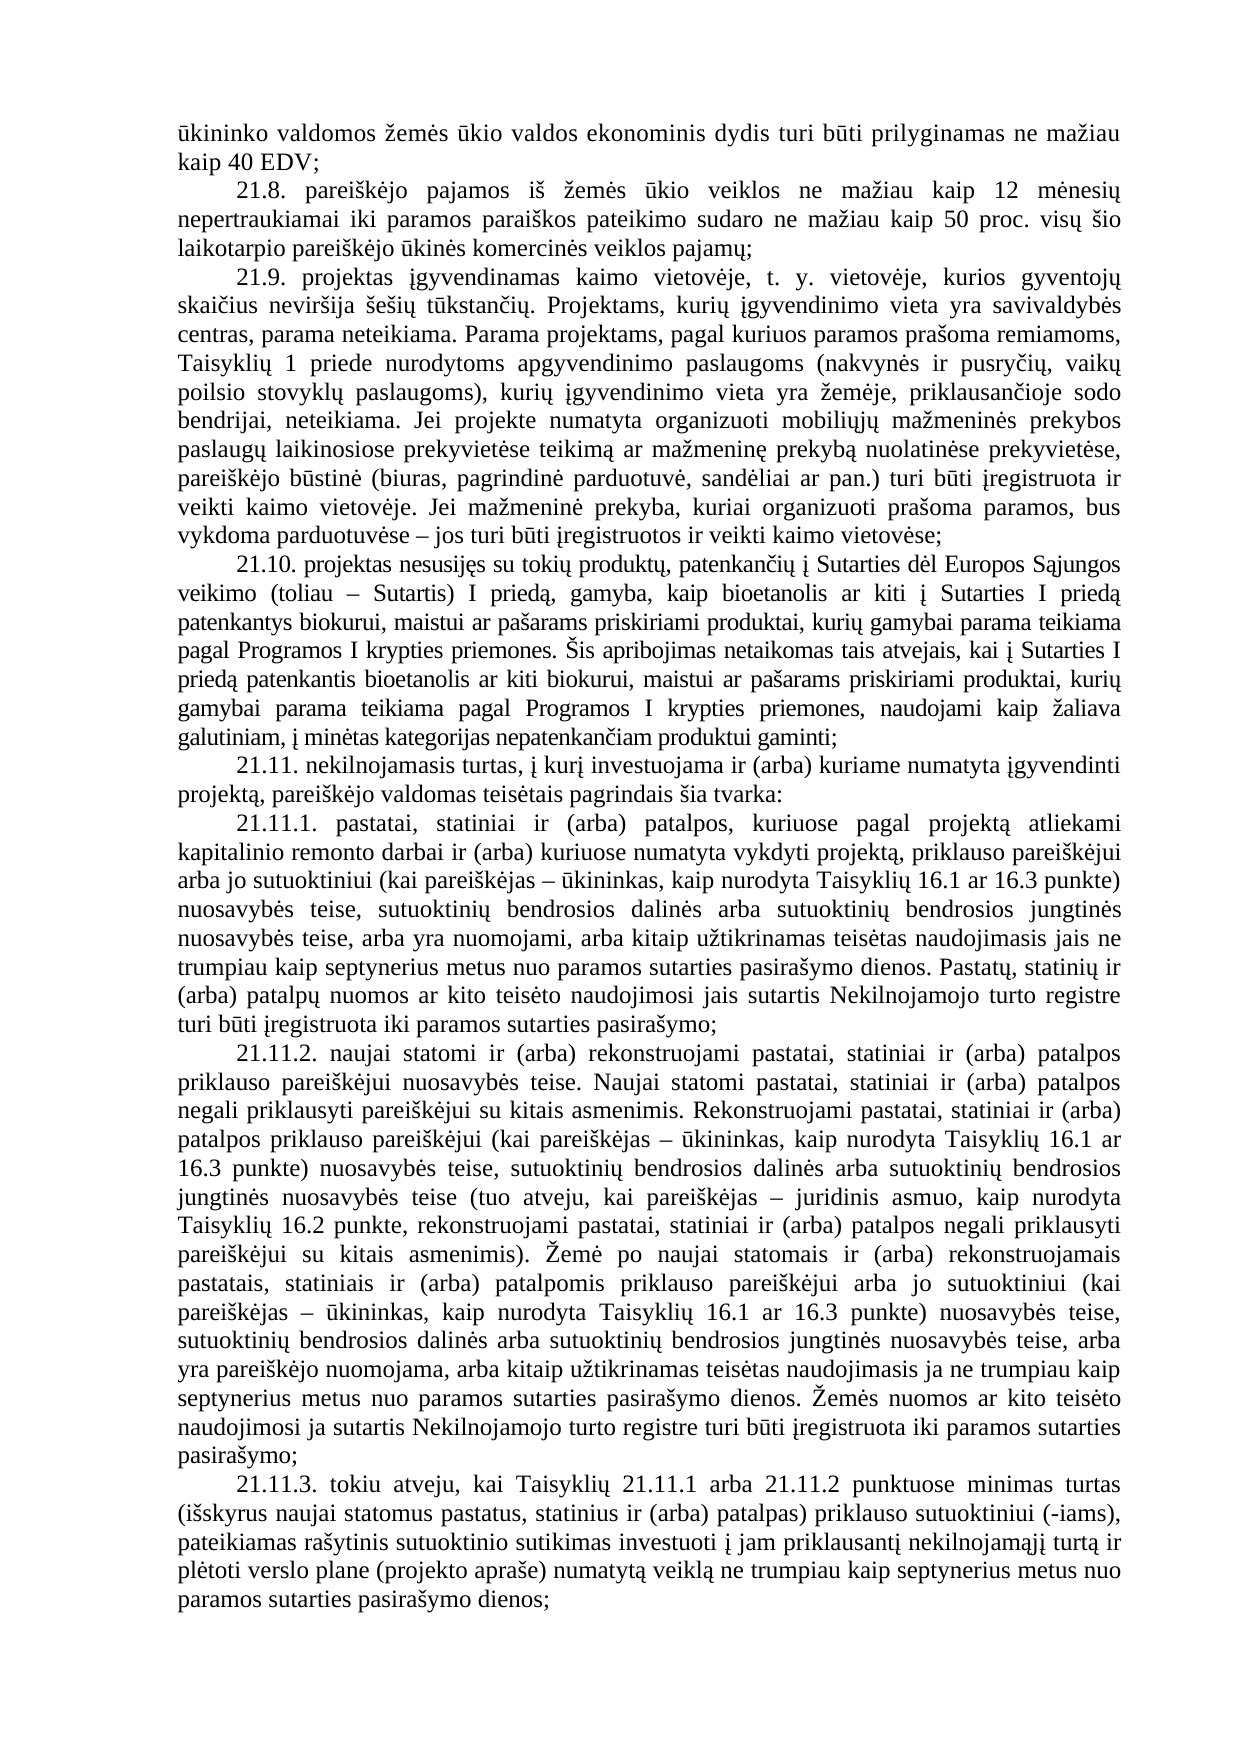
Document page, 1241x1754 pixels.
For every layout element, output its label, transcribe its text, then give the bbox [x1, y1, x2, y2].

text 21.11. nekilnojamasis turtas, į kurį investuojama ir (arba) kuriame numatyta įgyvendinti projektą, pareiškėjo valdomas teisėtais pagrindais šia tvarka: [177, 751, 1122, 808]
text 21.11.1. pastatai, statiniai ir (arba) patalpos, kuriuose pagal projektą atliekami kapitalinio remonto darbai ir (arba) kuriuose numatyta vykdyti projektą, priklauso pareiškėjui arba jo sutuoktiniui (kai pareiškėjas – ūkininkas, kaip nurodyta Taisyklių 16.1 ar 16.3 punkte) nuosavybės teise, sutuoktinių bendrosios dalinės arba sutuoktinių bendrosios jungtinės nuosavybės teise, arba yra nuomojami, arba kitaip užtikrinamas teisėtas naudojimasis jais ne trumpiau kaip septynerius metus nuo paramos sutarties pasirašymo dienos. Pastatų, statinių ir (arba) patalpų nuomos ar kito teisėto naudojimosi jais sutartis Nekilnojamojo turto registre turi būti įregistruota iki paramos sutarties pasirašymo; [177, 808, 1122, 1038]
text 21.11.2. naujai statomi ir (arba) rekonstruojami pastatai, statiniai ir (arba) patalpos priklauso pareiškėjui nuosavybės teise. Naujai statomi pastatai, statiniai ir (arba) patalpos negali priklausyti pareiškėjui su kitais asmenimis. Rekonstruojami pastatai, statiniai ir (arba) patalpos priklauso pareiškėjui (kai pareiškėjas – ūkininkas, kaip nurodyta Taisyklių 16.1 ar 16.3 punkte) nuosavybės teise, sutuoktinių bendrosios dalinės arba sutuoktinių bendrosios jungtinės nuosavybės teise (tuo atveju, kai pareiškėjas – juridinis asmuo, kaip nurodyta Taisyklių 16.2 punkte, rekonstruojami pastatai, statiniai ir (arba) patalpos negali priklausyti pareiškėjui su kitais asmenimis). Žemė po naujai statomais ir (arba) rekonstruojamais pastatais, statiniais ir (arba) patalpomis priklauso pareiškėjui arba jo sutuoktiniui (kai pareiškėjas – ūkininkas, kaip nurodyta Taisyklių 16.1 ar 16.3 punkte) nuosavybės teise, sutuoktinių bendrosios dalinės arba sutuoktinių bendrosios jungtinės nuosavybės teise, arba yra pareiškėjo nuomojama, arba kitaip užtikrinamas teisėtas naudojimasis ja ne trumpiau kaip septynerius metus nuo paramos sutarties pasirašymo dienos. Žemės nuomos ar kito teisėto naudojimosi ja sutartis Nekilnojamojo turto registre turi būti įregistruota iki paramos sutarties pasirašymo; [177, 1038, 1122, 1469]
text 21.8. pareiškėjo pajamos iš žemės ūkio veiklos ne mažiau kaip 12 mėnesių nepertraukiamai iki paramos paraiškos pateikimo sudaro ne mažiau kaip 50 proc. visų šio laikotarpio pareiškėjo ūkinės komercinės veiklos pajamų; [177, 176, 1122, 262]
text 21.11.3. tokiu atveju, kai Taisyklių 21.11.1 arba 21.11.2 punktuose minimas turtas (išskyrus naujai statomus pastatus, statinius ir (arba) patalpas) priklauso sutuoktiniui (-iams), pateikiamas rašytinis sutuoktinio sutikimas investuoti į jam priklausantį nekilnojamąjį turtą ir plėtoti verslo plane (projekto apraše) numatytą veiklą ne trumpiau kaip septynerius metus nuo paramos sutarties pasirašymo dienos; [177, 1469, 1122, 1613]
text ūkininko valdomos žemės ūkio valdos ekonominis dydis turi būti prilyginamas ne mažiau kaip 40 EDV; [177, 118, 1122, 176]
text 21.9. projektas įgyvendinamas kaimo vietovėje, t. y. vietovėje, kurios gyventojų skaičius neviršija šešių tūkstančių. Projektams, kurių įgyvendinimo vieta yra savivaldybės centras, parama neteikiama. Parama projektams, pagal kuriuos paramos prašoma remiamoms, Taisyklių 1 priede nurodytoms apgyvendinimo paslaugoms (nakvynės ir pusryčių, vaikų poilsio stovyklų paslaugoms), kurių įgyvendinimo vieta yra žemėje, priklausančioje sodo bendrijai, neteikiama. Jei projekte numatyta organizuoti mobiliųjų mažmeninės prekybos paslaugų laikinosiose prekyvietėse teikimą ar mažmeninę prekybą nuolatinėse prekyvietėse, pareiškėjo būstinė (biuras, pagrindinė parduotuvė, sandėliai ar pan.) turi būti įregistruota ir veikti kaimo vietovėje. Jei mažmeninė prekyba, kuriai organizuoti prašoma paramos, bus vykdoma parduotuvėse – jos turi būti įregistruotos ir veikti kaimo vietovėse; [177, 262, 1122, 549]
text 21.10. projektas nesusijęs su tokių produktų, patenkančių į Sutarties dėl Europos Sąjungos veikimo (toliau – Sutartis) I priedą, gamyba, kaip bioetanolis ar kiti į Sutarties I priedą patenkantys biokurui, maistui ar pašarams priskiriami produktai, kurių gamybai parama teikiama pagal Programos I krypties priemones. Šis apribojimas netaikomas tais atvejais, kai į Sutarties I priedą patenkantis bioetanolis ar kiti biokurui, maistui ar pašarams priskiriami produktai, kurių gamybai parama teikiama pagal Programos I krypties priemones, naudojami kaip žaliava galutiniam, į minėtas kategorijas nepatenkančiam produktui gaminti; [177, 549, 1122, 751]
